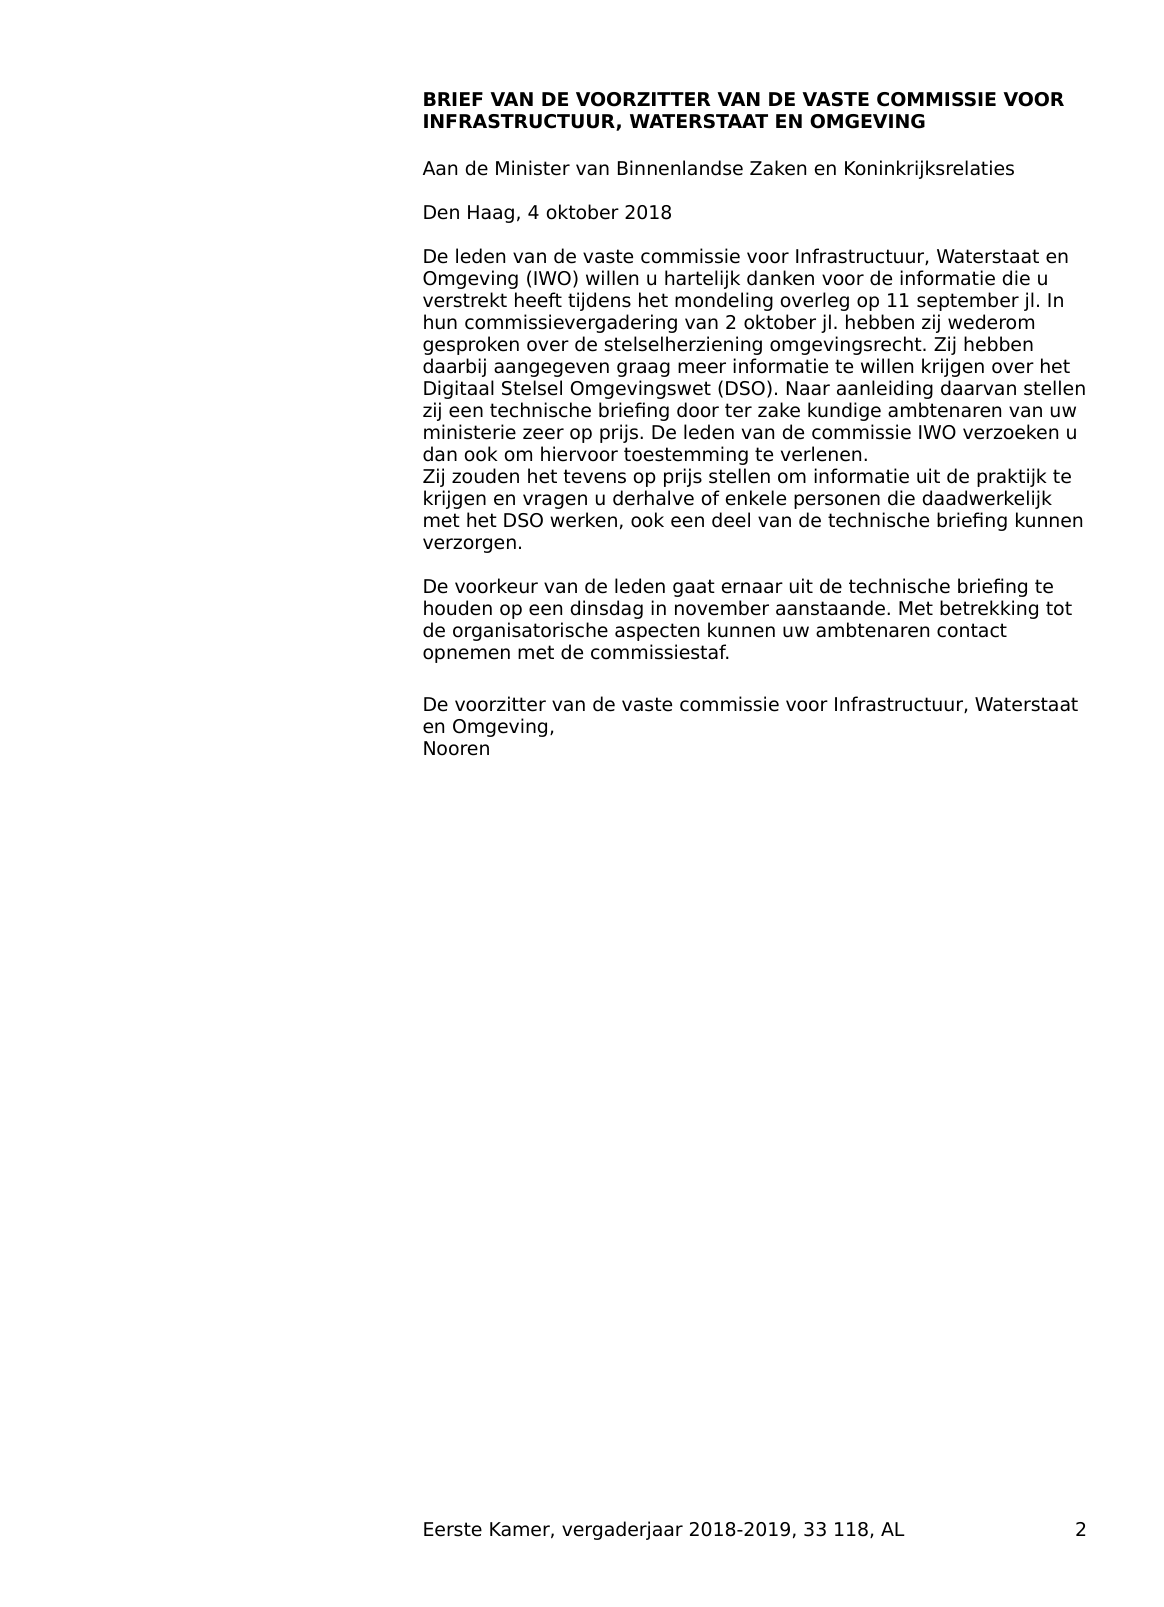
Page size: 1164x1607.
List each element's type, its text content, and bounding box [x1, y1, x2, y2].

text Zij zouden het tevens op prijs stellen om informatie uit de praktijk te krijgen en vragen u derhalve of enkele personen die daadwerkelijk met het DSO werken, ook een deel van de technische briefing kunnen verzorgen. [422, 466, 1087, 554]
text Den Haag, 4 oktober 2018 [422, 202, 1087, 224]
text De leden van de vaste commissie voor Infrastructuur, Waterstaat en Omgeving (IWO) willen u hartelijk danken voor de informatie die u verstrekt heeft tijdens het mondeling overleg op 11 september jl. In hun commissievergadering van 2 oktober jl. hebben zij wederom gesproken over de stelselherziening omgevingsrecht. Zij hebben daarbij aangegeven graag meer informatie te willen krijgen over het Digitaal Stelsel Omgevingswet (DSO). Naar aanleiding daarvan stellen zij een technische briefing door ter zake kundige ambtenaren van uw ministerie zeer op prijs. De leden van de commissie IWO verzoeken u dan ook om hiervoor toestemming te verlenen. [422, 246, 1087, 466]
text Aan de Minister van Binnenlandse Zaken en Koninkrijksrelaties [422, 158, 1087, 180]
text De voorzitter van de vaste commissie voor Infrastructuur, Waterstaat en Omgeving, Nooren [422, 694, 1087, 760]
text De voorkeur van de leden gaat ernaar uit de technische briefing te houden op een dinsdag in november aanstaande. Met betrekking tot de organisatorische aspecten kunnen uw ambtenaren contact opnemen met de commissiestaf. [422, 576, 1087, 664]
subtitle BRIEF VAN DE VOORZITTER VAN DE VASTE COMMISSIE VOOR INFRASTRUCTUUR, WATERSTAAT EN OMGEVING [422, 89, 1087, 133]
